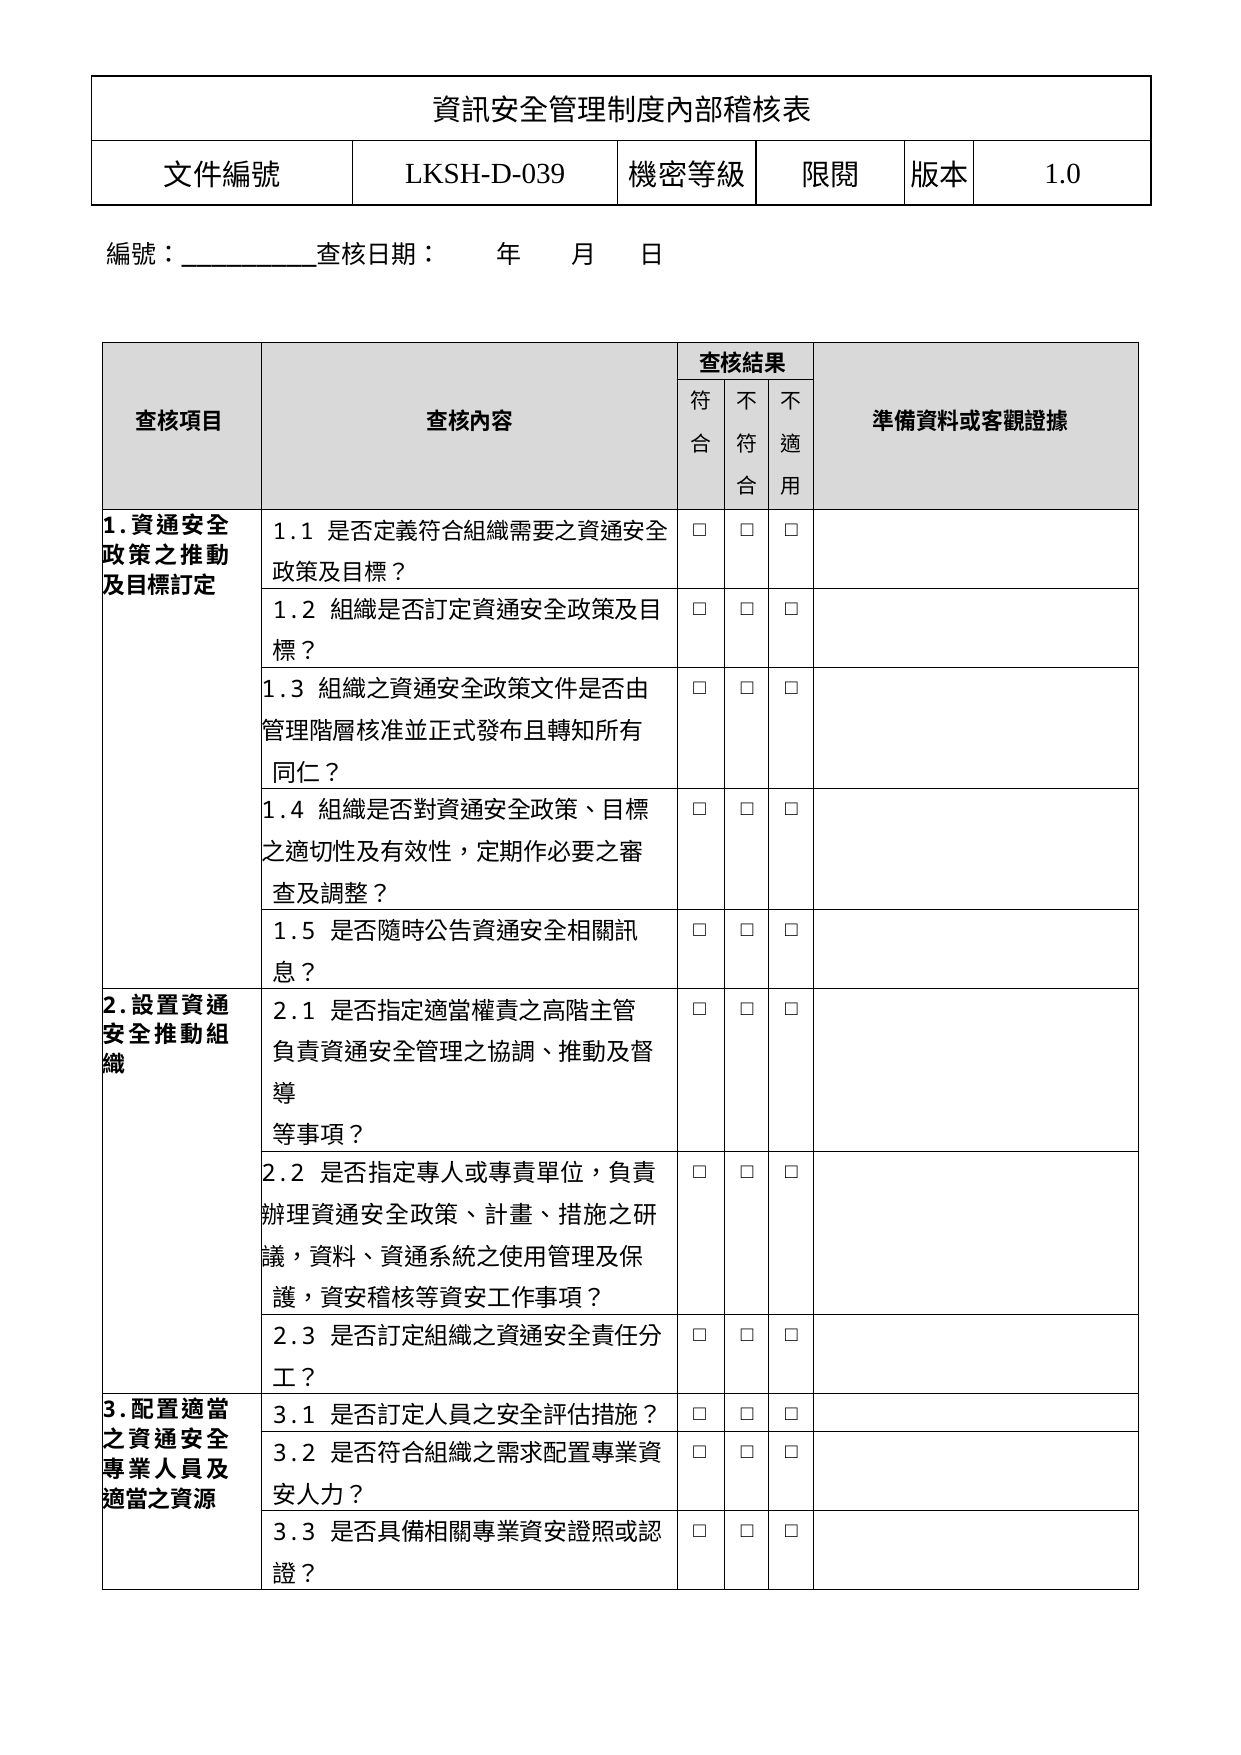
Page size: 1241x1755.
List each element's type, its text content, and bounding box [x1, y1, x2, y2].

table_cell [814, 1394, 1138, 1431]
table_cell [814, 510, 1138, 587]
table_cell □ [678, 989, 724, 1151]
table_cell 1.1 是否定義符合組織需要之資通安全 政策及目標？ [262, 510, 677, 587]
table_cell 2.設置資通安全推動組織 [103, 989, 261, 1393]
table_cell □ [678, 510, 724, 587]
table_cell □ [769, 910, 813, 988]
table_cell □ [769, 1152, 813, 1313]
table_cell □ [678, 1511, 724, 1589]
table_cell □ [678, 668, 724, 788]
table_cell □ [769, 1511, 813, 1589]
table_cell 1.3 組織之資通安全政策文件是否由管理階層核准並正式發布且轉知所有 同仁？ [262, 668, 677, 788]
table_cell □ [769, 989, 813, 1151]
table_cell [814, 910, 1138, 988]
table_cell 3.配置適當之資通安全專業人員及適當之資源 [103, 1394, 261, 1589]
table_cell □ [678, 789, 724, 909]
table_header 查核內容 [262, 343, 677, 509]
table_cell □ [769, 668, 813, 788]
table_cell 3.1 是否訂定人員之安全評估措施？ [262, 1394, 677, 1431]
table_cell [814, 668, 1138, 788]
table_cell 3.3 是否具備相關專業資安證照或認 證？ [262, 1511, 677, 1589]
table_cell 不適用 [769, 380, 813, 509]
table_cell 不符合 [725, 380, 768, 509]
table_cell [814, 989, 1138, 1151]
table_cell 符合 [678, 380, 724, 509]
table_cell □ [769, 1315, 813, 1393]
table_header 準備資料或客觀證據 [814, 343, 1138, 509]
table_cell 1.5 是否隨時公告資通安全相關訊 息？ [262, 910, 677, 988]
table_cell 1.資通安全政策之推動及目標訂定 [103, 510, 261, 988]
table_cell □ [769, 510, 813, 587]
table_cell □ [725, 789, 768, 909]
table_cell □ [725, 1152, 768, 1313]
table_cell □ [725, 989, 768, 1151]
table_cell □ [678, 1315, 724, 1393]
table_cell 2.3 是否訂定組織之資通安全責任分 工？ [262, 1315, 677, 1393]
table_cell 1.2 組織是否訂定資通安全政策及目 標？ [262, 589, 677, 667]
table_cell [814, 589, 1138, 667]
table_cell [814, 789, 1138, 909]
table_cell 3.2 是否符合組織之需求配置專業資 安人力？ [262, 1432, 677, 1510]
text 編號：_________查核日期： 年 月 日 查核人員： [102, 1590, 1139, 1595]
text 編號：_________查核日期： 年 月 日 查核人員： [106, 234, 741, 342]
table_cell □ [678, 1394, 724, 1431]
table_cell □ [725, 589, 768, 667]
table_cell [814, 1152, 1138, 1313]
table_cell 2.1 是否指定適當權責之高階主管負責資通安全管理之協調、推動及督導 等事項？ [262, 989, 677, 1151]
table_cell □ [725, 1511, 768, 1589]
table_cell □ [725, 910, 768, 988]
table_cell 1.4 組織是否對資通安全政策、目標之適切性及有效性，定期作必要之審 查及調整？ [262, 789, 677, 909]
table_cell □ [678, 589, 724, 667]
table_cell □ [725, 1432, 768, 1510]
table_header 查核項目 [103, 343, 261, 509]
table_cell □ [725, 510, 768, 587]
table_header 查核結果 [678, 343, 813, 379]
table_cell [814, 1511, 1138, 1589]
table_cell □ [678, 910, 724, 988]
table_cell □ [678, 1432, 724, 1510]
table_cell □ [769, 1432, 813, 1510]
table_cell [814, 1432, 1138, 1510]
table_cell □ [769, 789, 813, 909]
table_cell 2.2 是否指定專人或專責單位，負責辦理資通安全政策、計畫、措施之研議，資料、資通系統之使用管理及保 護，資安稽核等資安工作事項？ [262, 1152, 677, 1313]
table_cell □ [769, 589, 813, 667]
table_cell □ [769, 1394, 813, 1431]
table_cell □ [725, 1315, 768, 1393]
table_cell □ [725, 1394, 768, 1431]
table_cell □ [725, 668, 768, 788]
table_cell □ [678, 1152, 724, 1313]
table_cell [814, 1315, 1138, 1393]
